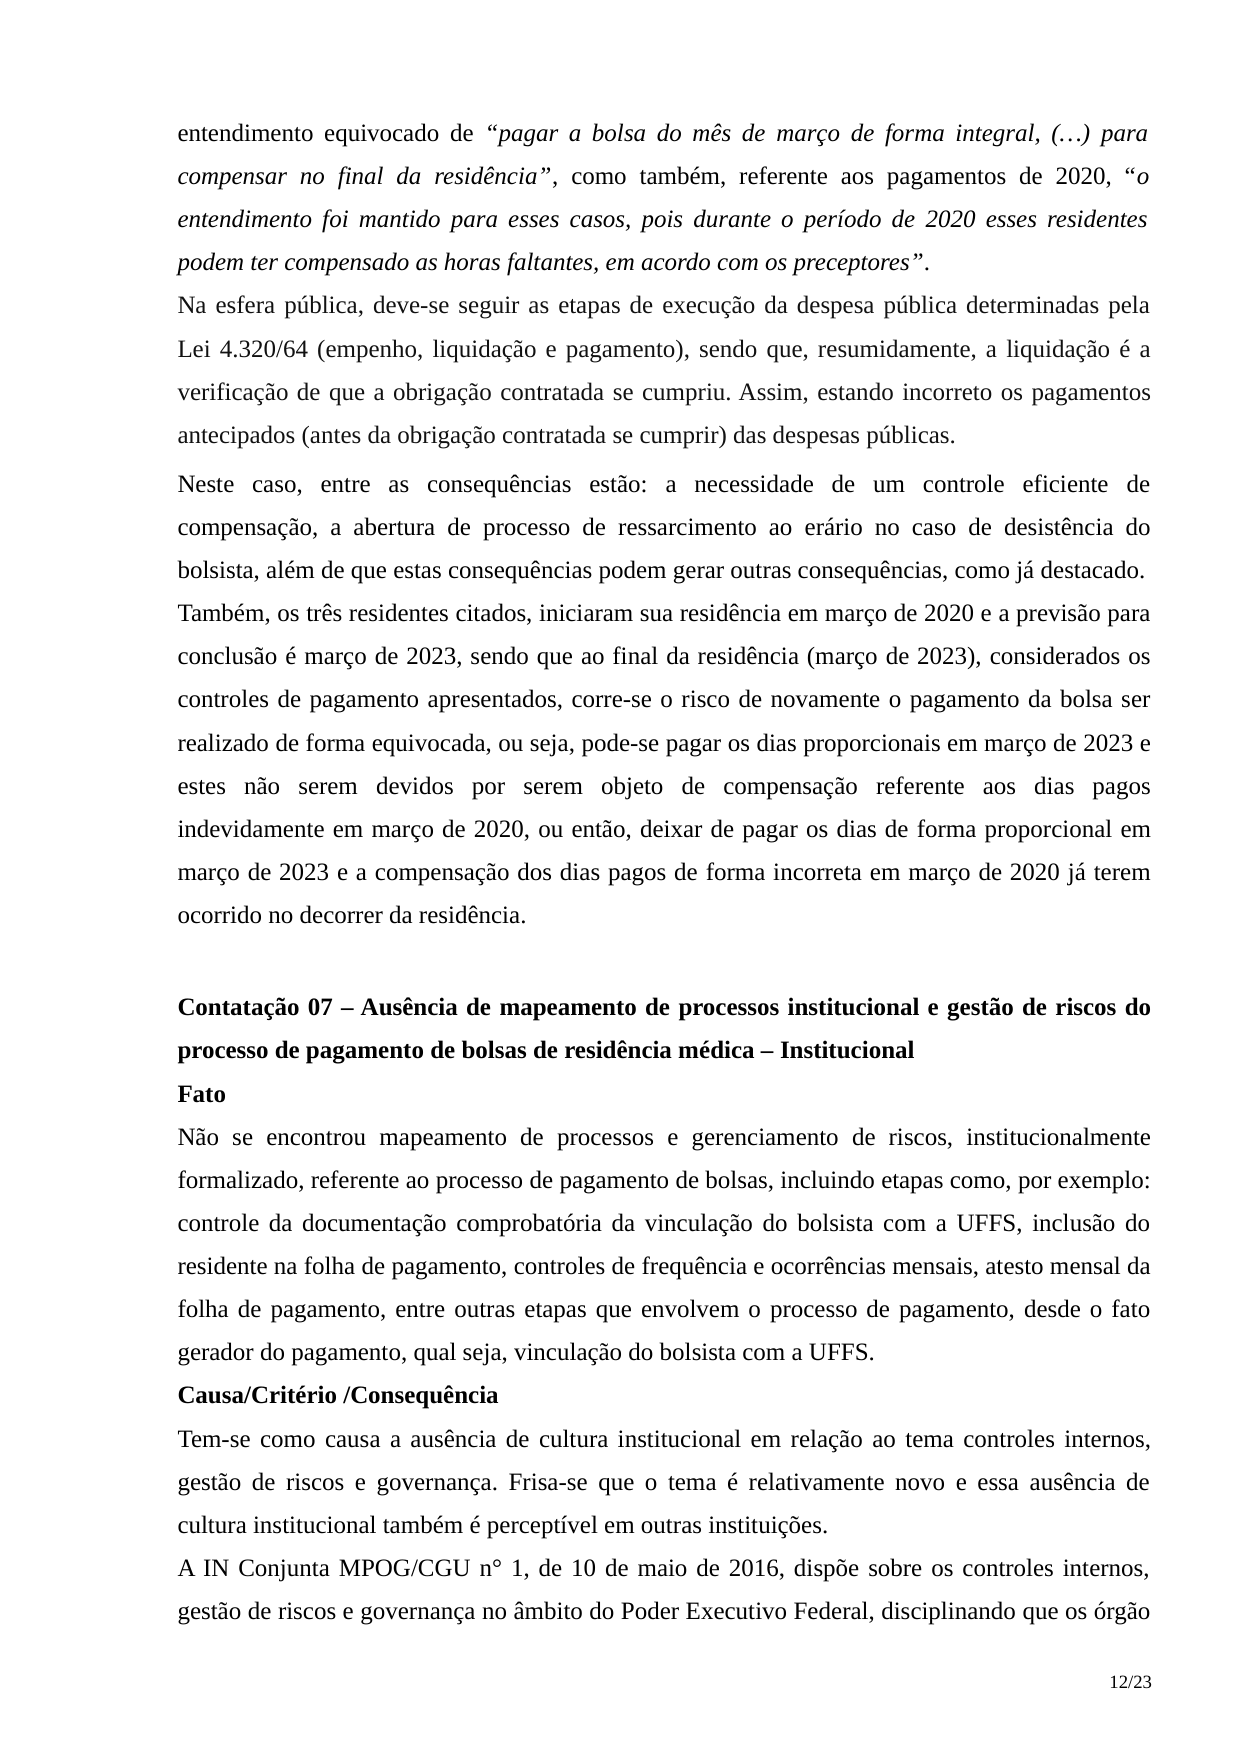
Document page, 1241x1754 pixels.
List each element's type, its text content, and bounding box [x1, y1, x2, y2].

text Neste caso, entre as consequências estão: a necessidade de um controle eficiente de compensação, a abertura de processo de ressarcimento ao erário no caso de desistência do bolsista, além de que estas consequências podem gerar outras consequências, como já destacado. [177, 469, 1152, 584]
text Também, os três residentes citados, iniciaram sua residência em março de 2020 e a previsão para conclusão é março de 2023, sendo que ao final da residência (março de 2023), considerados os controles de pagamento apresentados, corre-se o risco de novamente o pagamento da bolsa ser realizado de forma equivocada, ou seja, pode-se pagar os dias proporcionais em março de 2023 e estes não serem devidos por serem objeto de compensação referente aos dias pagos indevidamente em março de 2020, ou então, deixar de pagar os dias de forma proporcional em março de 2023 e a compensação dos dias pagos de forma incorreta em março de 2020 já terem ocorrido no decorrer da residência. [177, 598, 1152, 929]
text Na esfera pública, deve-se seguir as etapas de execução da despesa pública determinadas pela Lei 4.320/64 (empenho, liquidação e pagamento), sendo que, resumidamente, a liquidação é a verificação de que a obrigação contratada se cumpriu. Assim, estando incorreto os pagamentos antecipados (antes da obrigação contratada se cumprir) das despesas públicas. [177, 291, 1152, 449]
text Causa/Critério /Consequência [177, 1381, 1152, 1409]
text A IN Conjunta MPOG/CGU n° 1, de 10 de maio de 2016, dispõe sobre os controles internos, gestão de riscos e governança no âmbito do Poder Executivo Federal, disciplinando que os órgão [177, 1553, 1152, 1625]
text Contatação 07 – Ausência de mapeamento de processos institucional e gestão de riscos do processo de pagamento de bolsas de residência médica – Institucional [177, 992, 1152, 1064]
text Tem-se como causa a ausência de cultura institucional em relação ao tema controles internos, gestão de riscos e governança. Frisa-se que o tema é relativamente novo e essa ausência de cultura institucional também é perceptível em outras instituições. [177, 1424, 1152, 1539]
text Fato [177, 1079, 1152, 1107]
list Não se encontrou mapeamento de processos e gerenciamento de riscos, institucionalmente formalizado, referente ao processo de pagamento de bolsas, incluindo etapas como, por exemplo: controle da documentação comprobatória da vinculação do bolsista com a UFFS, inclusão do residente na folha de pagamento, controles de frequência e ocorrências mensais, atesto mensal da folha de pagamento, entre outras etapas que envolvem o processo de pagamento, desde o fato gerador do pagamento, qual seja, vinculação do bolsista com a UFFS. [177, 1122, 1152, 1366]
text entendimento equivocado de “pagar a bolsa do mês de março de forma integral, (…) para compensar no final da residência”, como também, referente aos pagamentos de 2020, “o entendimento foi mantido para esses casos, pois durante o período de 2020 esses residentes podem ter compensado as horas faltantes, em acordo com os preceptores”. [177, 118, 1152, 276]
